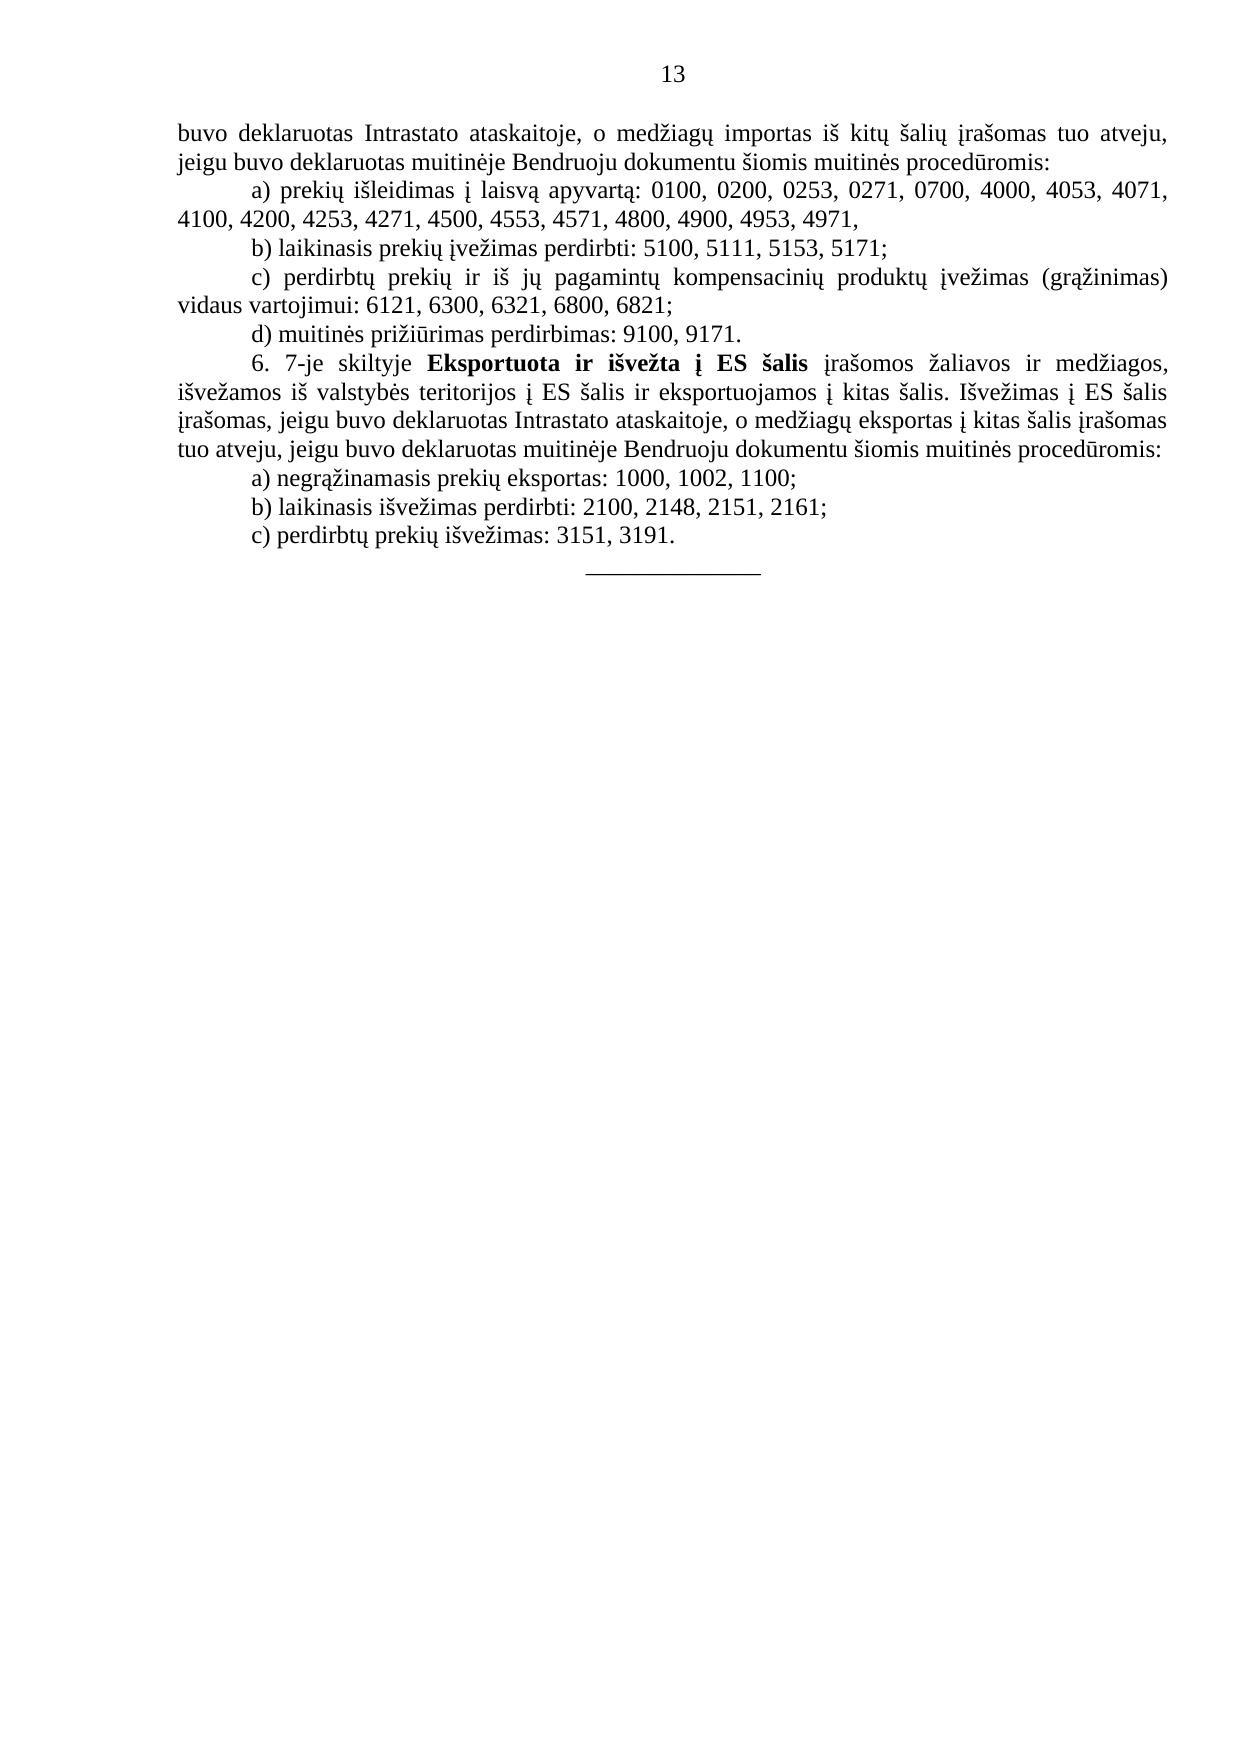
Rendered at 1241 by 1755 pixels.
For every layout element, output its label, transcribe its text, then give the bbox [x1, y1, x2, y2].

text d) muitinės prižiūrimas perdirbimas: 9100, 9171. [177, 319, 1169, 348]
text a) negrąžinamasis prekių eksportas: 1000, 1002, 1100; [177, 463, 1169, 492]
text a) prekių išleidimas į laisvą apyvartą: 0100, 0200, 0253, 0271, 0700, 4000, 4053, 4071, 4100, 4200, 4253, 4271, 4500, 4553, 4571, 4800, 4900, 4953, 4971, [177, 176, 1169, 233]
text b) laikinasis prekių įvežimas perdirbti: 5100, 5111, 5153, 5171; [177, 233, 1169, 262]
text 6. 7-je skiltyje Eksportuota ir išvežta į ES šalis įrašomos žaliavos ir medžiagos, išvežamos iš valstybės teritorijos į ES šalis ir eksportuojamos į kitas šalis. Išvežimas į ES šalis įrašomas, jeigu buvo deklaruotas Intrastato ataskaitoje, o medžiagų eksportas į kitas šalis įrašomas tuo atveju, jeigu buvo deklaruotas muitinėje Bendruoju dokumentu šiomis muitinės procedūromis: [177, 348, 1169, 463]
text buvo deklaruotas Intrastato ataskaitoje, o medžiagų importas iš kitų šalių įrašomas tuo atveju, jeigu buvo deklaruotas muitinėje Bendruoju dokumentu šiomis muitinės procedūromis: [177, 118, 1169, 176]
text b) laikinasis išvežimas perdirbti: 2100, 2148, 2151, 2161; [177, 492, 1169, 521]
text ______________ [177, 549, 1169, 578]
text c) perdirbtų prekių išvežimas: 3151, 3191. [177, 521, 1169, 549]
text c) perdirbtų prekių ir iš jų pagamintų kompensacinių produktų įvežimas (grąžinimas) vidaus vartojimui: 6121, 6300, 6321, 6800, 6821; [177, 262, 1169, 319]
